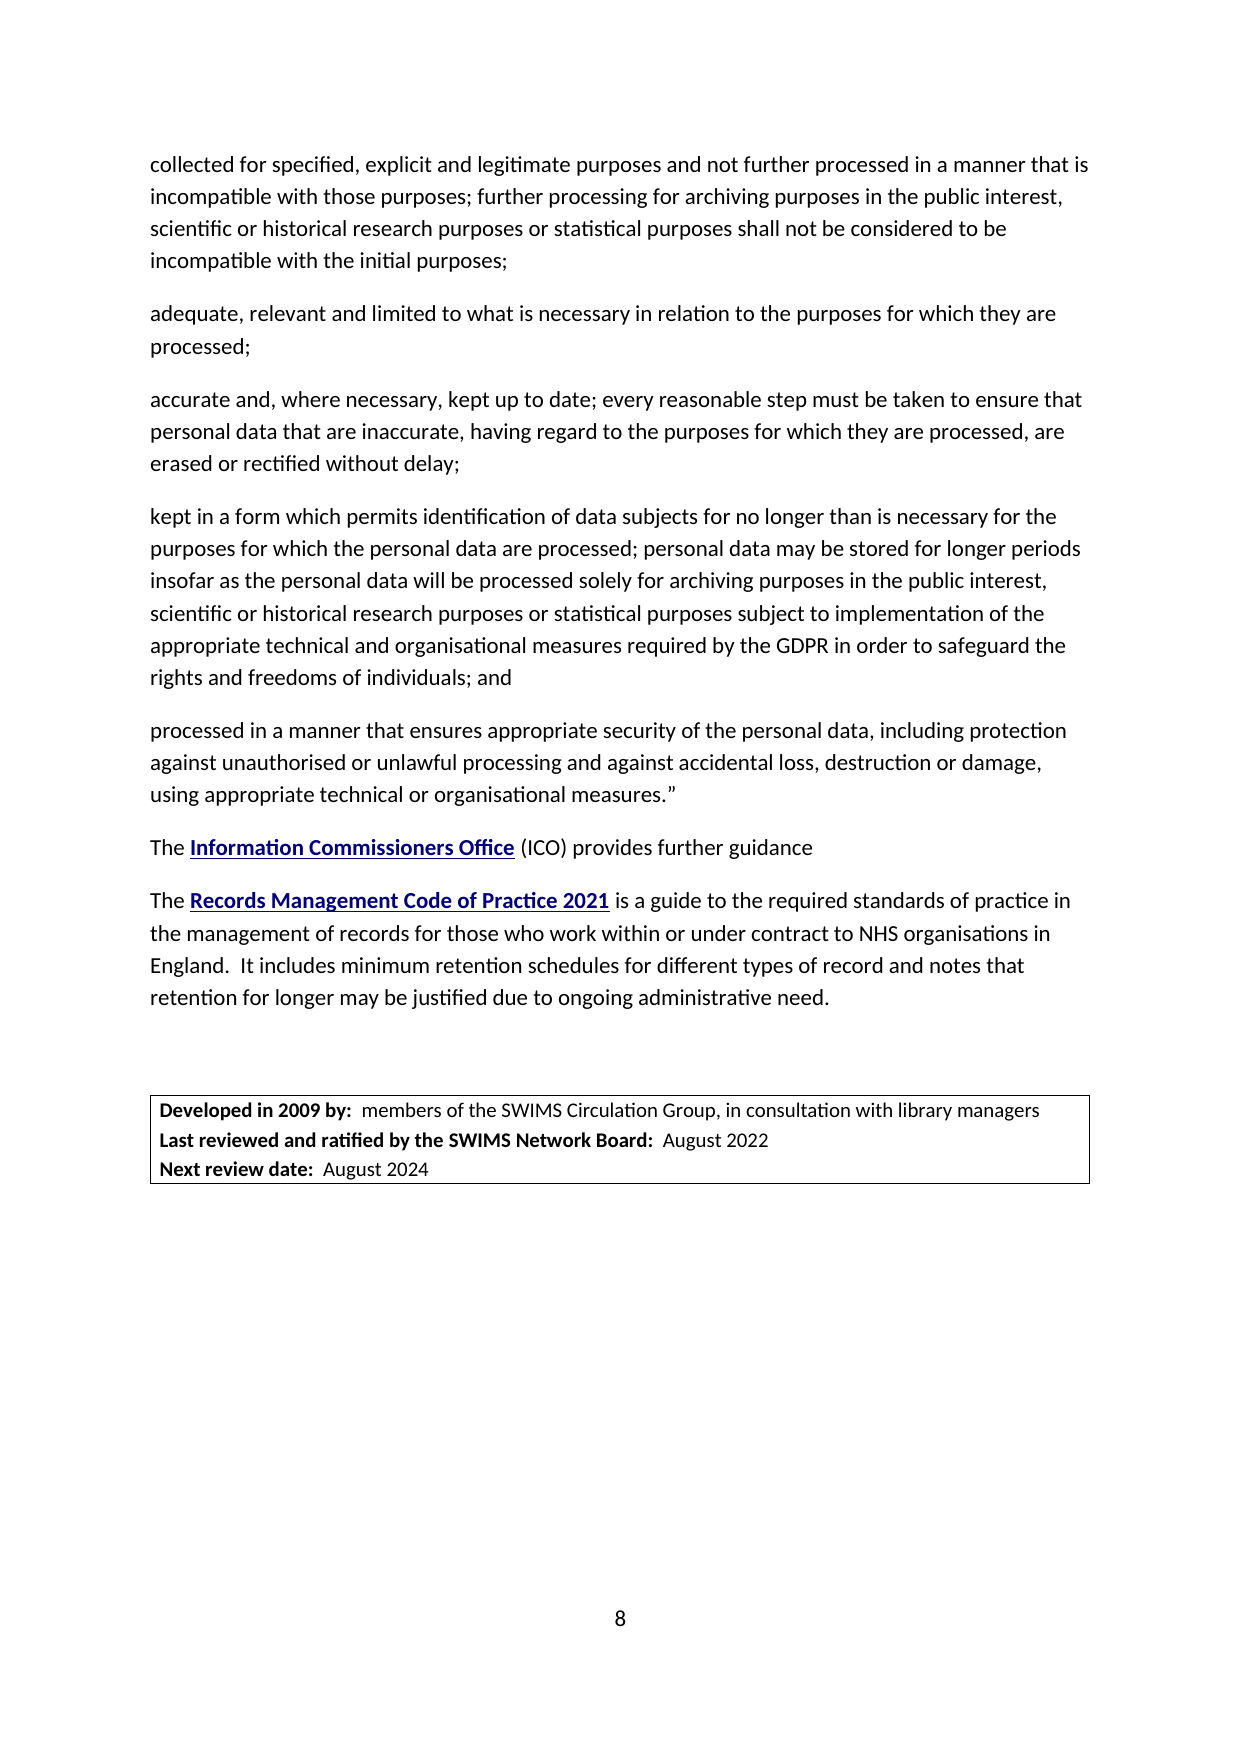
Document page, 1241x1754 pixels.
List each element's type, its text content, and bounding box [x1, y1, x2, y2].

text The Information Commissioners Office (ICO) provides further guidance [150, 833, 1090, 862]
text The Records Management Code of Practice 2021 is a guide to the required standards of practice in the management of records for those who work within or under contract to NHS organisations in England. It includes minimum retention schedules for different types of record and notes that retention for longer may be justified due to ongoing administrative need. [150, 887, 1090, 1011]
text Next review date: August 2024 [151, 1153, 1089, 1183]
text kept in a form which permits identification of data subjects for no longer than is necessary for the purposes for which the personal data are processed; personal data may be stored for longer periods insofar as the personal data will be processed solely for archiving purposes in the public interest, scientific or historical research purposes or statistical purposes subject to implementation of the appropriate technical and organisational measures required by the GDPR in order to safeguard the rights and freedoms of individuals; and [150, 502, 1090, 691]
text adequate, relevant and limited to what is necessary in relation to the purposes for which they are processed; [150, 299, 1090, 360]
text processed in a manner that ensures appropriate security of the personal data, including protection against unauthorised or unlawful processing and against accidental loss, destruction or damage, using appropriate technical or organisational measures.” [150, 716, 1090, 808]
text accurate and, where necessary, kept up to date; every reasonable step must be taken to ensure that personal data that are inaccurate, having regard to the purposes for which they are processed, are erased or rectified without delay; [150, 385, 1090, 477]
text collected for specified, explicit and legitimate purposes and not further processed in a manner that is incompatible with those purposes; further processing for archiving purposes in the public interest, scientific or historical research purposes or statistical purposes shall not be considered to be incompatible with the initial purposes; [150, 150, 1090, 274]
text Developed in 2009 by: members of the SWIMS Circulation Group, in consultation with library managers [151, 1096, 1089, 1123]
text Last reviewed and ratified by the SWIMS Network Board: August 2022 [151, 1124, 1089, 1152]
